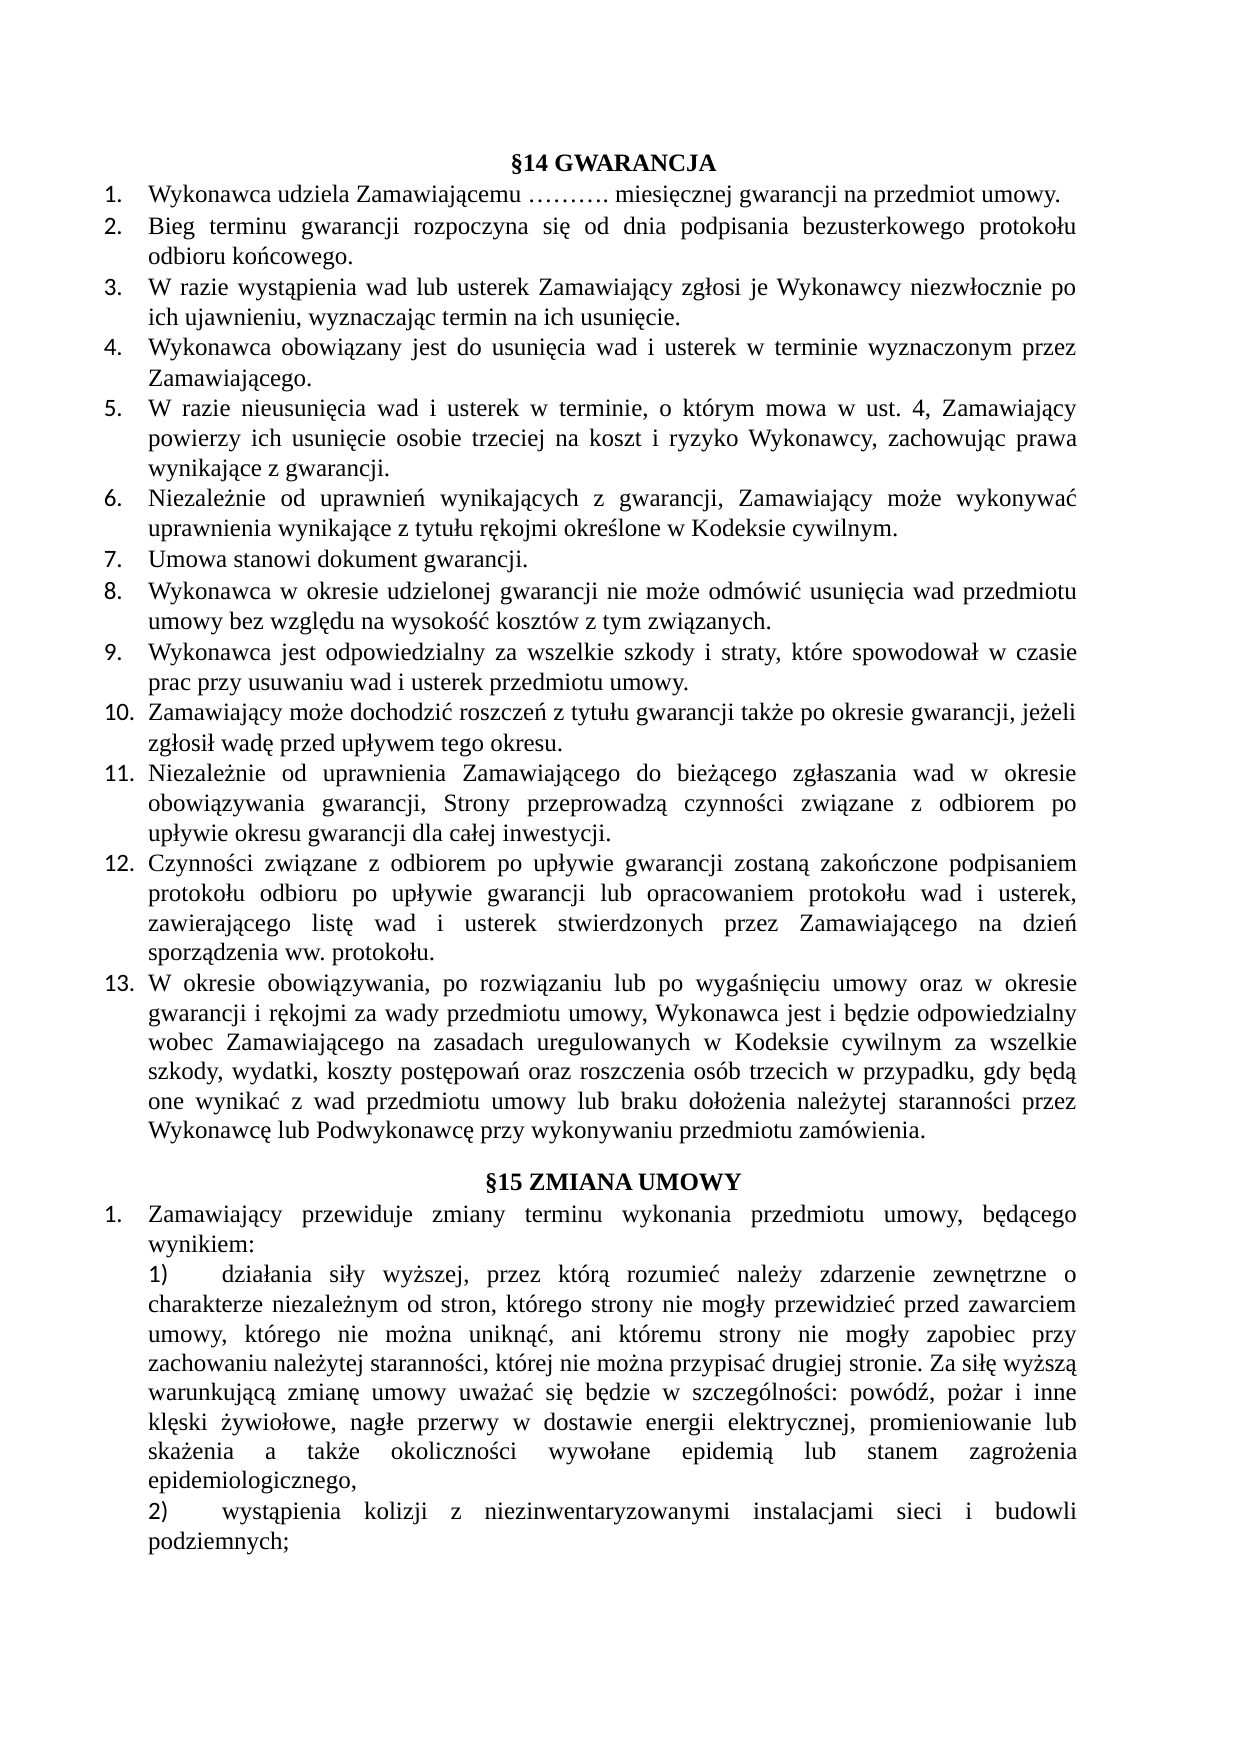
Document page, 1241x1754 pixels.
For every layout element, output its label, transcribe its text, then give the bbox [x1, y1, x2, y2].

list W razie nieusunięcia wad i usterek w terminie, o którym mowa w ust. 4, Zamawiający powierzy ich usunięcie osobie trzeciej na koszt i ryzyko Wykonawcy, zachowując prawa wynikające z gwarancji. [103, 392, 1078, 481]
list Niezależnie od uprawnienia Zamawiającego do bieżącego zgłaszania wad w okresie obowiązywania gwarancji, Strony przeprowadzą czynności związane z odbiorem po upływie okresu gwarancji dla całej inwestycji. [103, 757, 1078, 846]
list wystąpienia kolizji z niezinwentaryzowanymi instalacjami sieci i budowli podziemnych; [148, 1495, 1078, 1555]
list Wykonawca jest odpowiedzialny za wszelkie szkody i straty, które spowodował w czasie prac przy usuwaniu wad i usterek przedmiotu umowy. [103, 636, 1078, 696]
list Wykonawca obowiązany jest do usunięcia wad i usterek w terminie wyznaczonym przez Zamawiającego. [103, 332, 1078, 391]
subtitle §15 ZMIANA UMOWY [148, 1167, 1079, 1196]
list Umowa stanowi dokument gwarancji. [103, 543, 1078, 574]
list W okresie obowiązywania, po rozwiązaniu lub po wygaśnięciu umowy oraz w okresie gwarancji i rękojmi za wady przedmiotu umowy, Wykonawca jest i będzie odpowiedzialny wobec Zamawiającego na zasadach uregulowanych w Kodeksie cywilnym za wszelkie szkody, wydatki, koszty postępowań oraz roszczenia osób trzecich w przypadku, gdy będą one wynikać z wad przedmiotu umowy lub braku dołożenia należytej staranności przez Wykonawcę lub Podwykonawcę przy wykonywaniu przedmiotu zamówienia. [103, 967, 1078, 1144]
list działania siły wyższej, przez którą rozumieć należy zdarzenie zewnętrzne o charakterze niezależnym od stron, którego strony nie mogły przewidzieć przed zawarciem umowy, którego nie można uniknąć, ani któremu strony nie mogły zapobiec przy zachowaniu należytej staranności, której nie można przypisać drugiej stronie. Za siłę wyższą warunkującą zmianę umowy uważać się będzie w szczególności: powódź, pożar i inne klęski żywiołowe, nagłe przerwy w dostawie energii elektrycznej, promieniowanie lub skażenia a także okoliczności wywołane epidemią lub stanem zagrożenia epidemiologicznego, [148, 1258, 1078, 1494]
list Wykonawca w okresie udzielonej gwarancji nie może odmówić usunięcia wad przedmiotu umowy bez względu na wysokość kosztów z tym związanych. [103, 575, 1078, 635]
subtitle §14 GWARANCJA [148, 148, 1079, 176]
list Czynności związane z odbiorem po upływie gwarancji zostaną zakończone podpisaniem protokołu odbioru po upływie gwarancji lub opracowaniem protokołu wad i usterek, zawierającego listę wad i usterek stwierdzonych przez Zamawiającego na dzień sporządzenia ww. protokołu. [103, 847, 1078, 966]
list Bieg terminu gwarancji rozpoczyna się od dnia podpisania bezusterkowego protokołu odbioru końcowego. [103, 210, 1078, 270]
list Niezależnie od uprawnień wynikających z gwarancji, Zamawiający może wykonywać uprawnienia wynikające z tytułu rękojmi określone w Kodeksie cywilnym. [103, 482, 1078, 542]
list Zamawiający przewiduje zmiany terminu wykonania przedmiotu umowy, będącego wynikiem: [103, 1198, 1078, 1257]
list Wykonawca udziela Zamawiającemu ………. miesięcznej gwarancji na przedmiot umowy. [103, 178, 1078, 209]
list W razie wystąpienia wad lub usterek Zamawiający zgłosi je Wykonawcy niezwłocznie po ich ujawnieniu, wyznaczając termin na ich usunięcie. [103, 271, 1078, 331]
list Zamawiający może dochodzić roszczeń z tytułu gwarancji także po okresie gwarancji, jeżeli zgłosił wadę przed upływem tego okresu. [103, 697, 1078, 756]
